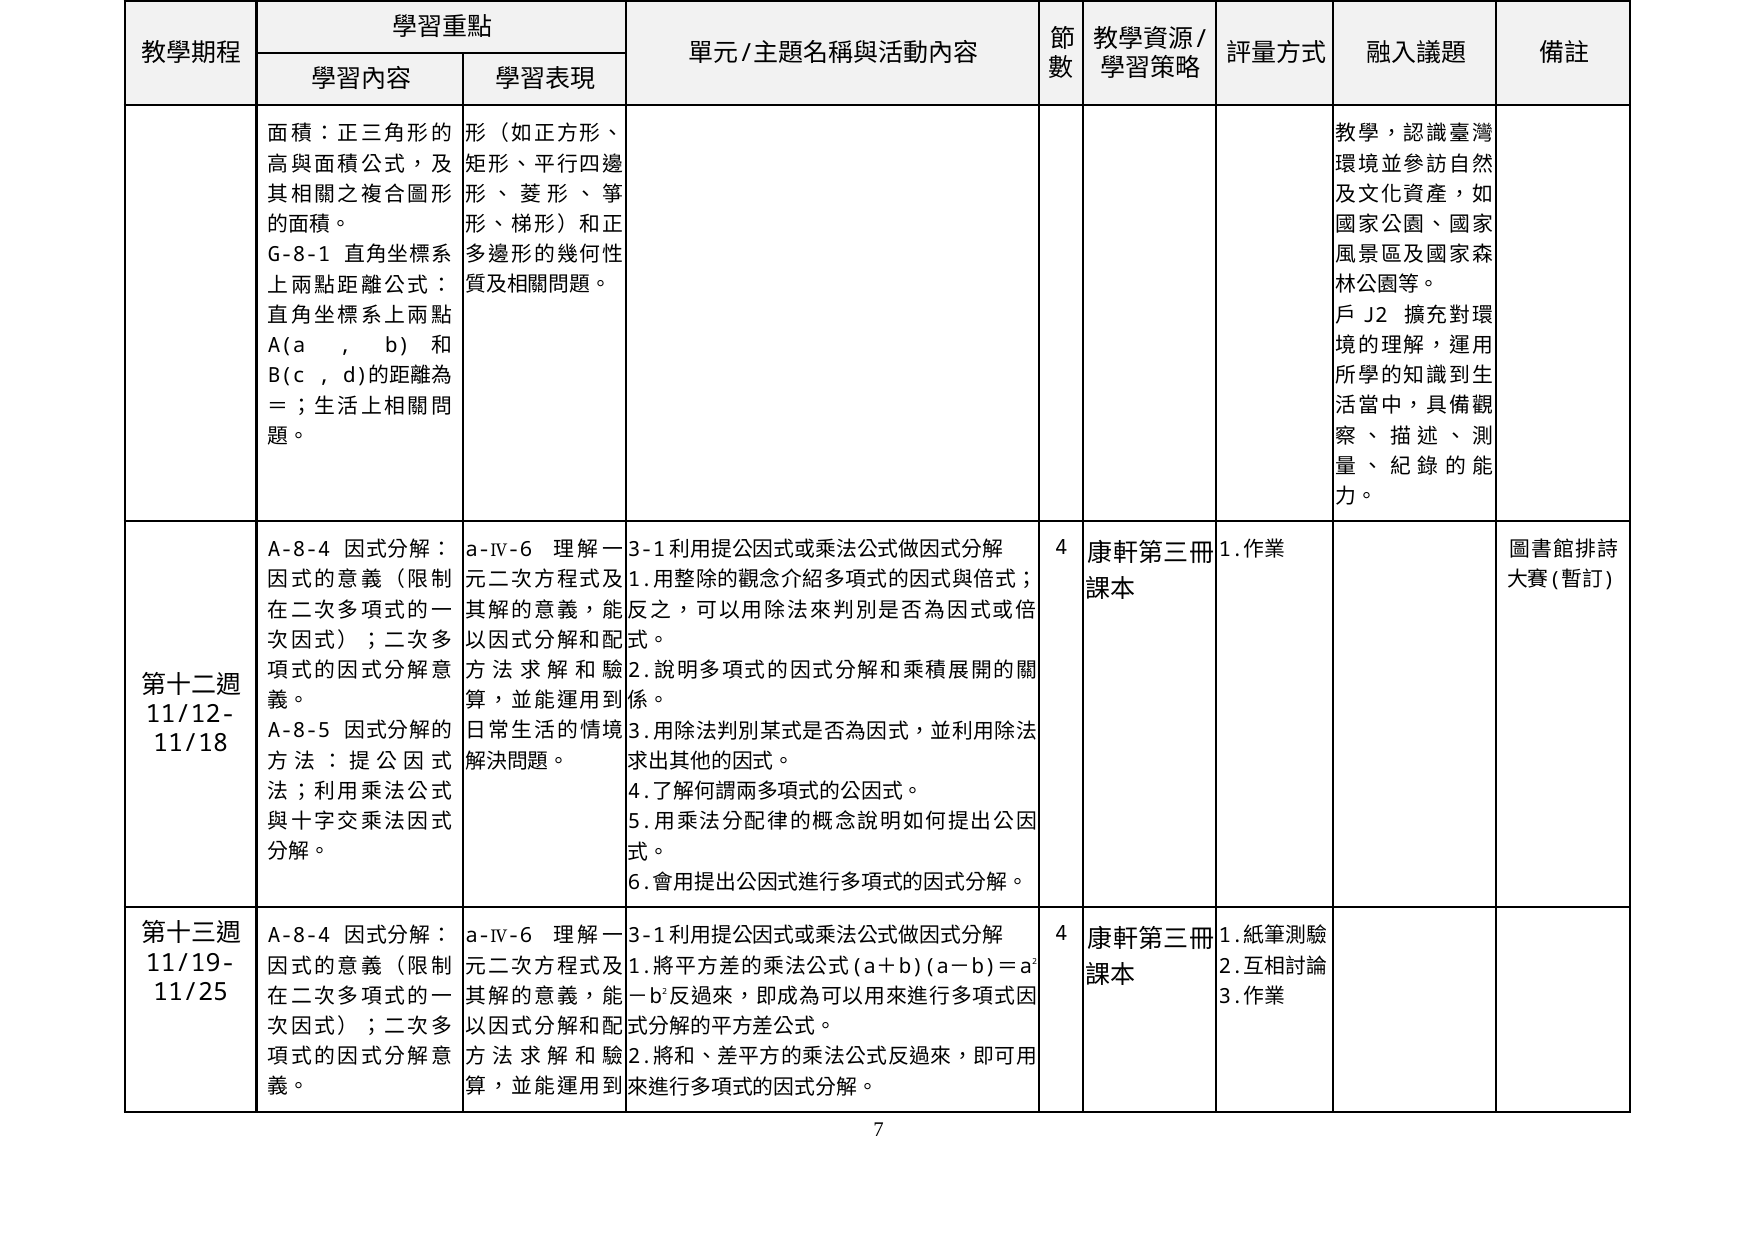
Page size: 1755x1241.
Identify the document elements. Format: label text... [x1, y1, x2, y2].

table_header 節數 [1040, 2, 1082, 104]
table_cell a-Ⅳ-6 理解一元二次方程式及其解的意義，能以因式分解和配方法求解和驗算，並能運用到日常生活的情境解決問題。 [464, 522, 625, 906]
table_header 評量方式 [1217, 2, 1332, 104]
table_cell 1.紙筆測驗 2.互相討論 3.作業 [1217, 908, 1332, 1111]
table_cell [1497, 908, 1629, 1111]
table_cell 3-1利用提公因式或乘法公式做因式分解 1.將平方差的乘法公式(a＋b)(a－b)＝a2－b2反過來，即成為可以用來進行多項式因式分解的平方差公式。 2.將和、差平方的乘法公式反過來，即可用來進行多項式的因式分解。 [627, 908, 1038, 1111]
table_cell 4 [1040, 522, 1082, 906]
table_cell [1084, 106, 1215, 520]
table_header 教學資源/學習策略 [1084, 2, 1215, 104]
table_cell [1497, 106, 1629, 520]
table_cell [1334, 908, 1495, 1111]
table_header 融入議題 [1334, 2, 1495, 104]
table_cell a-Ⅳ-6 理解一元二次方程式及其解的意義，能以因式分解和配方法求解和驗算，並能運用到 [464, 908, 625, 1111]
table_cell 4 [1040, 908, 1082, 1111]
table_cell A-8-4 因式分解：因式的意義（限制在二次多項式的一次因式）；二次多項式的因式分解意義。 [258, 908, 462, 1111]
table_cell 康軒第三冊課本 [1084, 522, 1215, 906]
table_header 備註 [1497, 2, 1629, 104]
table_cell 圖書館排詩大賽(暫訂) [1497, 522, 1629, 906]
table_cell [126, 106, 255, 520]
table_cell 1.作業 [1217, 522, 1332, 906]
table_cell 形（如正方形、矩形、平行四邊形、菱形、箏形、梯形）和正多邊形的幾何性質及相關問題。 [464, 106, 625, 520]
table_header 教學期程 [126, 2, 255, 104]
table_cell 面積：正三角形的高與面積公式，及其相關之複合圖形的面積。 G-8-1 直角坐標系上兩點距離公式：直角坐標系上兩點A(a , b)和B(c , d)的距離為＝；生活上相關問題。 [258, 106, 462, 520]
table_cell 學習內容 [258, 54, 462, 104]
table_cell [627, 106, 1038, 520]
table_cell 教學，認識臺灣環境並參訪自然及文化資產，如國家公園、國家風景區及國家森林公園等。 戶J2 擴充對環境的理解，運用所學的知識到生活當中，具備觀察、描述、測量、紀錄的能力。 [1334, 106, 1495, 520]
table_cell 第十二週11/12-11/18 [126, 522, 255, 906]
table_cell A-8-4 因式分解：因式的意義（限制在二次多項式的一次因式）；二次多項式的因式分解意義。 A-8-5 因式分解的方法：提公因式法；利用乘法公式與十字交乘法因式分解。 [258, 522, 462, 906]
table_header 學習重點 [258, 2, 625, 52]
table_cell 3-1利用提公因式或乘法公式做因式分解 1.用整除的觀念介紹多項式的因式與倍式；反之，可以用除法來判別是否為因式或倍式。 2.說明多項式的因式分解和乘積展開的關係。 3.用除法判別某式是否為因式，並利用除法求出其他的因式。 4.了解何謂兩多項式的公因式。 5.用乘法分配律的概念說明如何提出公因式。 6.會用提出公因式進行多項式的因式分解。 [627, 522, 1038, 906]
table_cell 學習表現 [464, 54, 625, 104]
table_cell [1334, 522, 1495, 906]
table_cell 第十三週11/19-11/25 [126, 908, 255, 1111]
table_cell [1217, 106, 1332, 520]
table_cell 康軒第三冊課本 [1084, 908, 1215, 1111]
table_header 單元/主題名稱與活動內容 [627, 2, 1038, 104]
table_cell [1040, 106, 1082, 520]
